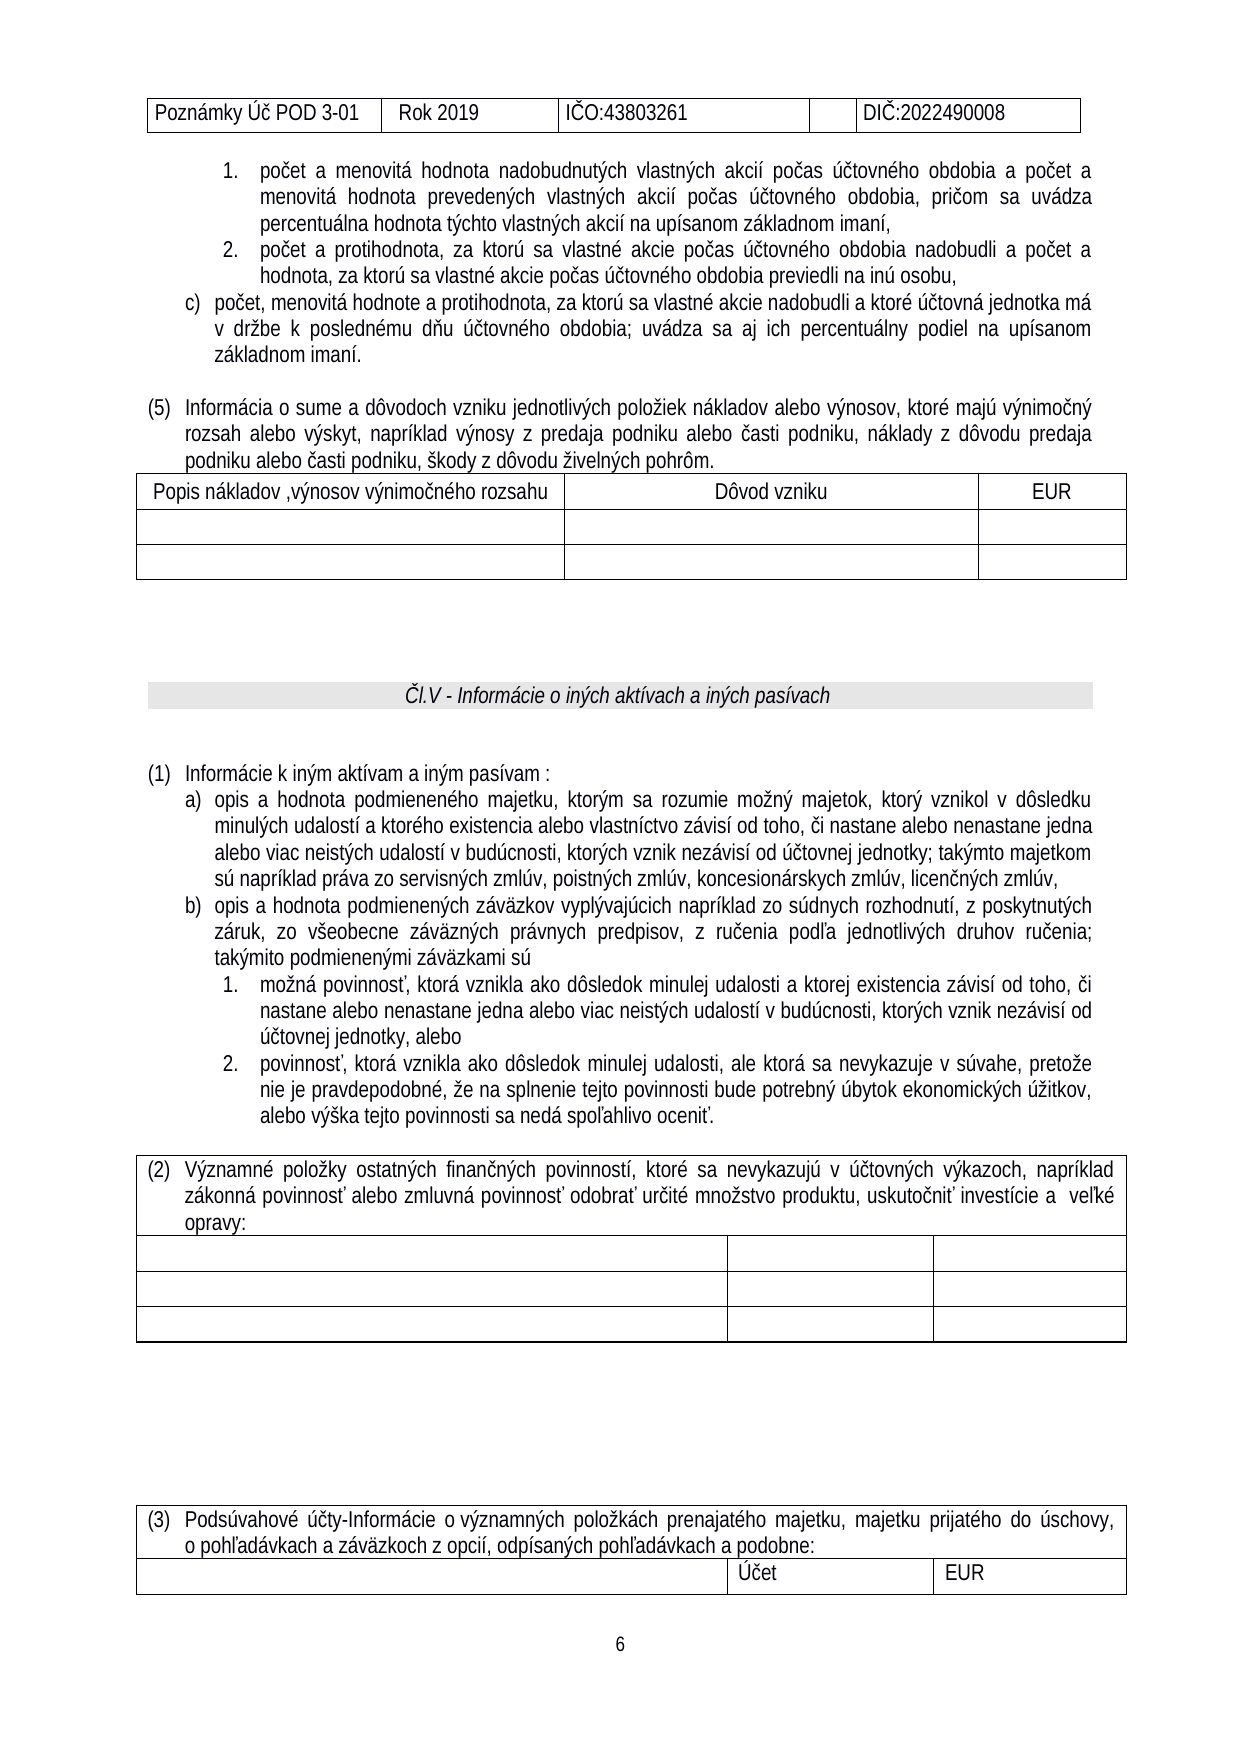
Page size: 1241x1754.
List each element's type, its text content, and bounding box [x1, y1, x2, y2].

table_cell [137, 545, 564, 579]
table_cell [934, 1272, 1126, 1306]
table_cell [565, 545, 978, 579]
table_header Podsúvahové účty-Informácie o významných položkách prenajatého majetku, majetku prijatého do úschovy, o pohľadávkach a záväzkoch z opcií, odpísaných pohľadávkach a podobne: [137, 1506, 1126, 1558]
list počet a protihodnota, za ktorú sa vlastné akcie počas účtovného obdobia nadobudli a počet a hodnota, za ktorú sa vlastné akcie počas účtovného obdobia previedli na inú osobu, [223, 236, 1093, 288]
table_cell [137, 1272, 727, 1306]
table_cell [137, 510, 564, 544]
list počet, menovitá hodnote a protihodnota, za ktorú sa vlastné akcie nadobudli a ktoré účtovná jednotka má v držbe k poslednému dňu účtovného obdobia; uvádza sa aj ich percentuálny podiel na upísanom základnom imaní. [185, 288, 1093, 368]
table_cell [137, 1307, 727, 1341]
table_cell [137, 1559, 727, 1594]
table_cell [728, 1272, 933, 1306]
table_cell [934, 1307, 1126, 1341]
list povinnosť, ktorá vznikla ako dôsledok minulej udalosti, ale ktorá sa nevykazuje v súvahe, pretože nie je pravdepodobné, že na splnenie tejto povinnosti bude potrebný úbytok ekonomických úžitkov, alebo výška tejto povinnosti sa nedá spoľahlivo oceniť. [223, 1050, 1093, 1129]
list možná povinnosť, ktorá vznikla ako dôsledok minulej udalosti a ktorej existencia závisí od toho, či nastane alebo nenastane jedna alebo viac neistých udalostí v budúcnosti, ktorých vznik nezávisí od účtovnej jednotky, alebo [223, 971, 1093, 1050]
text Čl.V - Informácie o iných aktívach a iných pasívach [148, 682, 1093, 709]
table_header Významné položky ostatných finančných povinností, ktoré sa nevykazujú v účtovných výkazoch, napríklad zákonná povinnosť alebo zmluvná povinnosť odobrať určité množstvo produktu, uskutočniť investície a veľké opravy: [137, 1156, 1126, 1235]
list Informácie k iným aktívam a iným pasívam : [148, 760, 1093, 786]
table_cell [728, 1307, 933, 1341]
list Informácia o sume a dôvodoch vzniku jednotlivých položiek nákladov alebo výnosov, ktoré majú výnimočný rozsah alebo výskyt, napríklad výnosy z predaja podniku alebo časti podniku, náklady z dôvodu predaja podniku alebo časti podniku, škody z dôvodu živelných pohrôm. [148, 394, 1093, 473]
table_cell [565, 510, 978, 544]
table_header EUR [979, 474, 1126, 508]
list počet a menovitá hodnota nadobudnutých vlastných akcií počas účtovného obdobia a počet a menovitá hodnota prevedených vlastných akcií počas účtovného obdobia, pričom sa uvádza percentuálna hodnota týchto vlastných akcií na upísanom základnom imaní, [223, 157, 1093, 236]
table_cell [137, 1236, 727, 1271]
list opis a hodnota podmienených záväzkov vyplývajúcich napríklad zo súdnych rozhodnutí, z poskytnutých záruk, zo všeobecne záväzných právnych predpisov, z ručenia podľa jednotlivých druhov ručenia; takýmito podmienenými záväzkami sú [185, 892, 1093, 971]
table_cell EUR [934, 1559, 1126, 1594]
table_cell [934, 1236, 1126, 1271]
table_cell [728, 1236, 933, 1271]
table_cell [979, 545, 1126, 579]
table_cell [979, 510, 1126, 544]
list opis a hodnota podmieneného majetku, ktorým sa rozumie možný majetok, ktorý vznikol v dôsledku minulých udalostí a ktorého existencia alebo vlastníctvo závisí od toho, či nastane alebo nenastane jedna alebo viac neistých udalostí v budúcnosti, ktorých vznik nezávisí od účtovnej jednotky; takýmto majetkom sú napríklad práva zo servisných zmlúv, poistných zmlúv, koncesionárskych zmlúv, licenčných zmlúv, [185, 786, 1093, 892]
table_cell Účet [728, 1559, 933, 1594]
table_header Dôvod vzniku [565, 474, 978, 508]
table_header Popis nákladov ,výnosov výnimočného rozsahu [137, 474, 564, 508]
